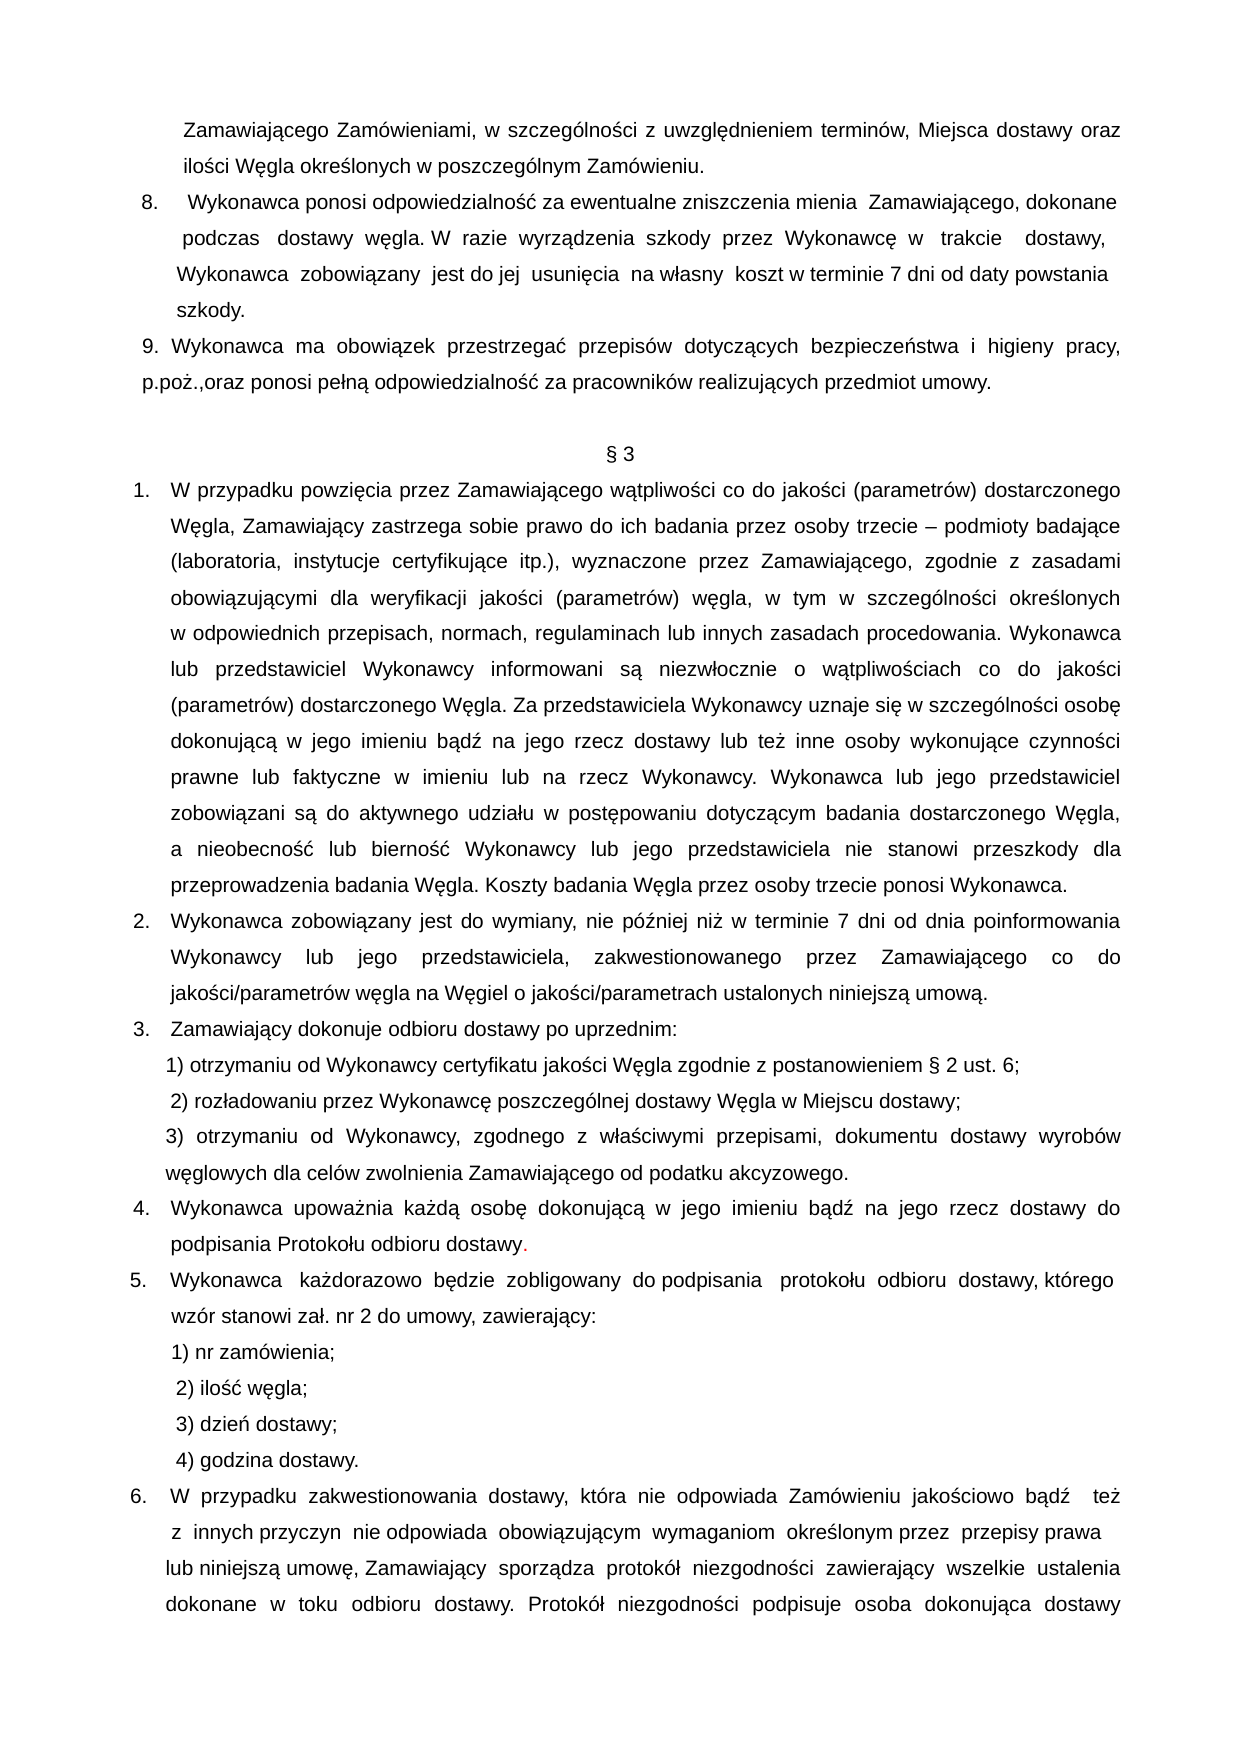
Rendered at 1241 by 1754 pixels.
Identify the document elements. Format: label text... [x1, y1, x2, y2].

list W przypadku powzięcia przez Zamawiającego wątpliwości co do jakości (parametrów) dostarczonego Węgla, Zamawiający zastrzega sobie prawo do ich badania przez osoby trzecie – podmioty badające (laboratoria, instytucje certyfikujące itp.), wyznaczone przez Zamawiającego, zgodnie z zasadami obowiązującymi dla weryfikacji jakości (parametrów) węgla, w tym w szczególności określonych w odpowiednich przepisach, normach, regulaminach lub innych zasadach procedowania. Wykonawca lub przedstawiciel Wykonawcy informowani są niezwłocznie o wątpliwościach co do jakości (parametrów) dostarczonego Węgla. Za przedstawiciela Wykonawcy uznaje się w szczególności osobę dokonującą w jego imieniu bądź na jego rzecz dostawy lub też inne osoby wykonujące czynności prawne lub faktyczne w imieniu lub na rzecz Wykonawcy. Wykonawca lub jego przedstawiciel zobowiązani są do aktywnego udziału w postępowaniu dotyczącym badania dostarczonego Węgla, a nieobecność lub bierność Wykonawcy lub jego przedstawiciela nie stanowi przeszkody dla przeprowadzenia badania Węgla. Koszty badania Węgla przez osoby trzecie ponosi Wykonawca. [133, 477, 1122, 897]
text 9. Wykonawca ma obowiązek przestrzegać przepisów dotyczących bezpieczeństwa i higieny pracy, p.poż.,oraz ponosi pełną odpowiedzialność za pracowników realizujących przedmiot umowy. [142, 334, 1122, 394]
text § 3 [118, 442, 1122, 466]
text 2) ilość węgla; [118, 1376, 1122, 1400]
text 3) dzień dostawy; [118, 1412, 1122, 1436]
list Wykonawca zobowiązany jest do wymiany, nie później niż w terminie 7 dni od dnia poinformowania Wykonawcy lub jego przedstawiciela, zakwestionowanego przez Zamawiającego co do jakości/parametrów węgla na Węgiel o jakości/parametrach ustalonych niniejszą umową. [133, 909, 1122, 1004]
text 2) rozładowaniu przez Wykonawcę poszczególnej dostawy Węgla w Miejscu dostawy; [118, 1088, 1122, 1112]
text 1) nr zamówienia; [118, 1340, 1122, 1364]
text 4) godzina dostawy. [118, 1448, 1122, 1472]
list Wykonawca upoważnia każdą osobę dokonującą w jego imieniu bądź na jego rzecz dostawy do podpisania Protokołu odbioru dostawy. [133, 1196, 1122, 1256]
text 1) otrzymaniu od Wykonawcy certyfikatu jakości Węgla zgodnie z postanowieniem § 2 ust. 6; [118, 1052, 1122, 1076]
text 8. Wykonawca ponosi odpowiedzialność za ewentualne zniszczenia mienia Zamawiającego, dokonane [118, 190, 1122, 214]
text 5. Wykonawca każdorazowo będzie zobligowany do podpisania protokołu odbioru dostawy, którego [112, 1268, 1122, 1292]
text 3) otrzymaniu od Wykonawcy, zgodnego z właściwymi przepisami, dokumentu dostawy wyrobów węglowych dla celów zwolnienia Zamawiającego od podatku akcyzowego. [165, 1124, 1122, 1184]
text lub niniejszą umowę, Zamawiający sporządza protokół niezgodności zawierający wszelkie ustalenia dokonane w toku odbioru dostawy. Protokół niezgodności podpisuje osoba dokonująca dostawy [165, 1556, 1122, 1616]
text szkody. [142, 298, 1122, 322]
text podczas dostawy węgla. W razie wyrządzenia szkody przez Wykonawcę w trakcie dostawy, [142, 226, 1122, 250]
text Wykonawca zobowiązany jest do jej usunięcia na własny koszt w terminie 7 dni od daty powstania [142, 262, 1122, 286]
list Zamawiający dokonuje odbioru dostawy po uprzednim: [133, 1017, 1122, 1041]
text Zamawiającego Zamówieniami, w szczególności z uwzględnieniem terminów, Miejsca dostawy oraz ilości Węgla określonych w poszczególnym Zamówieniu. [183, 118, 1122, 178]
text wzór stanowi zał. nr 2 do umowy, zawierający: [118, 1304, 1122, 1328]
text 6. W przypadku zakwestionowania dostawy, która nie odpowiada Zamówieniu jakościowo bądź też z innych przyczyn nie odpowiada obowiązującym wymaganiom określonym przez przepisy prawa [130, 1484, 1122, 1544]
